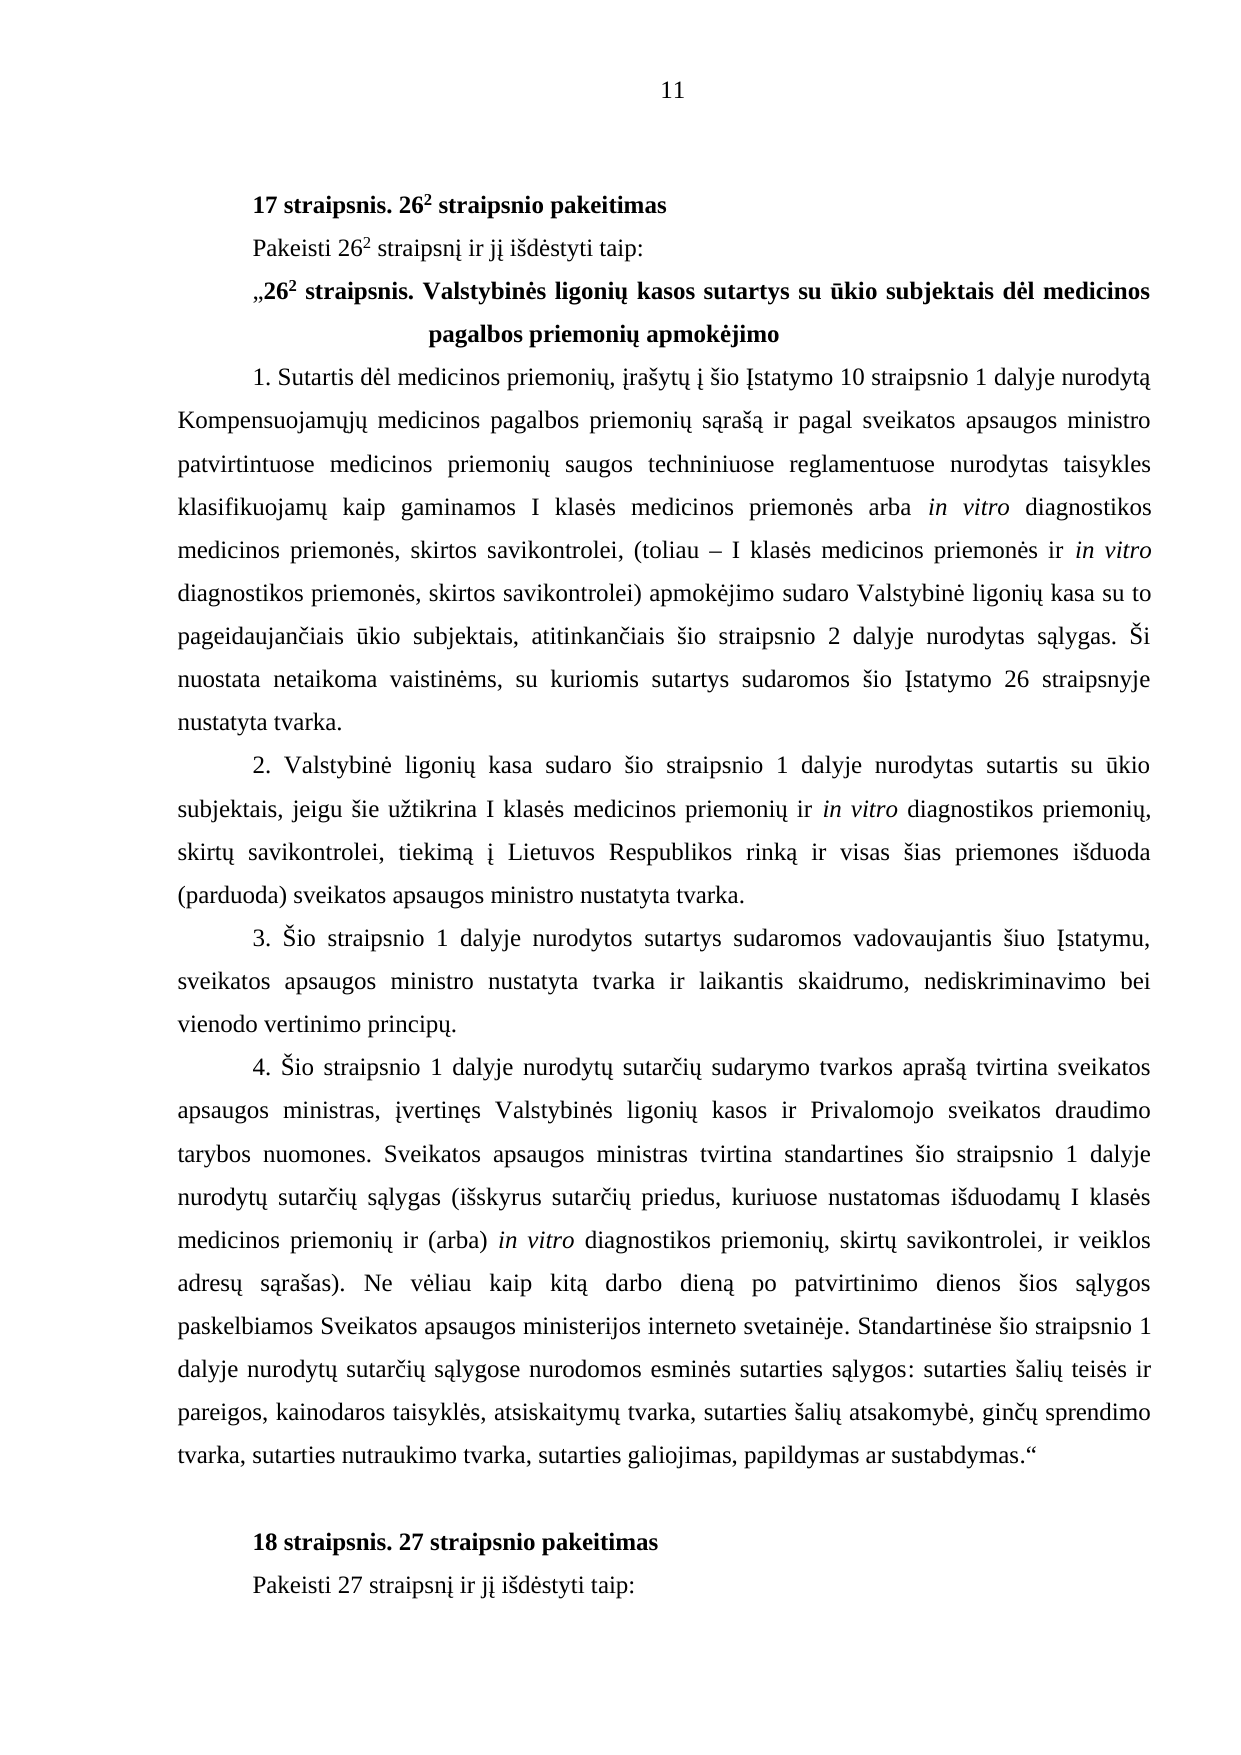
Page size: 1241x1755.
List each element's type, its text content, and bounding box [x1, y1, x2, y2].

text „262 straipsnis. Valstybinės ligonių kasos sutartys su ūkio subjektais dėl medicinos pagalbos priemonių apmokėjimo [252, 276, 1152, 348]
text 2. Valstybinė ligonių kasa sudaro šio straipsnio 1 dalyje nurodytas sutartis su ūkio subjektais, jeigu šie užtikrina I klasės medicinos priemonių ir in vitro diagnostikos priemonių, skirtų savikontrolei, tiekimą į Lietuvos Respublikos rinką ir visas šias priemones išduoda (parduoda) sveikatos apsaugos ministro nustatyta tvarka. [177, 751, 1152, 909]
text Pakeisti 27 straipsnį ir jį išdėstyti taip: [177, 1570, 1152, 1599]
text 1. Sutartis dėl medicinos priemonių, įrašytų į šio Įstatymo 10 straipsnio 1 dalyje nurodytą Kompensuojamųjų medicinos pagalbos priemonių sąrašą ir pagal sveikatos apsaugos ministro patvirtintuose medicinos priemonių saugos techniniuose reglamentuose nurodytas taisykles klasifikuojamų kaip gaminamos I klasės medicinos priemonės arba in vitro diagnostikos medicinos priemonės, skirtos savikontrolei, (toliau – I klasės medicinos priemonės ir in vitro diagnostikos priemonės, skirtos savikontrolei) apmokėjimo sudaro Valstybinė ligonių kasa su to pageidaujančiais ūkio subjektais, atitinkančiais šio straipsnio 2 dalyje nurodytas sąlygas. Ši nuostata netaikoma vaistinėms, su kuriomis sutartys sudaromos šio Įstatymo 26 straipsnyje nustatyta tvarka. [177, 362, 1152, 736]
text Pakeisti 262 straipsnį ir jį išdėstyti taip: [177, 233, 1152, 262]
text 17 straipsnis. 262 straipsnio pakeitimas [177, 190, 1152, 219]
text 18 straipsnis. 27 straipsnio pakeitimas [177, 1527, 1152, 1556]
text 4. Šio straipsnio 1 dalyje nurodytų sutarčių sudarymo tvarkos aprašą tvirtina sveikatos apsaugos ministras, įvertinęs Valstybinės ligonių kasos ir Privalomojo sveikatos draudimo tarybos nuomones. Sveikatos apsaugos ministras tvirtina standartines šio straipsnio 1 dalyje nurodytų sutarčių sąlygas (išskyrus sutarčių priedus, kuriuose nustatomas išduodamų I klasės medicinos priemonių ir (arba) in vitro diagnostikos priemonių, skirtų savikontrolei, ir veiklos adresų sąrašas). Ne vėliau kaip kitą darbo dieną po patvirtinimo dienos šios sąlygos paskelbiamos Sveikatos apsaugos ministerijos interneto svetainėje. Standartinėse šio straipsnio 1 dalyje nurodytų sutarčių sąlygose nurodomos esminės sutarties sąlygos: sutarties šalių teisės ir pareigos, kainodaros taisyklės, atsiskaitymų tvarka, sutarties šalių atsakomybė, ginčų sprendimo tvarka, sutarties nutraukimo tvarka, sutarties galiojimas, papildymas ar sustabdymas.“ [177, 1052, 1152, 1469]
text 3. Šio straipsnio 1 dalyje nurodytos sutartys sudaromos vadovaujantis šiuo Įstatymu, sveikatos apsaugos ministro nustatyta tvarka ir laikantis skaidrumo, nediskriminavimo bei vienodo vertinimo principų. [177, 923, 1152, 1038]
